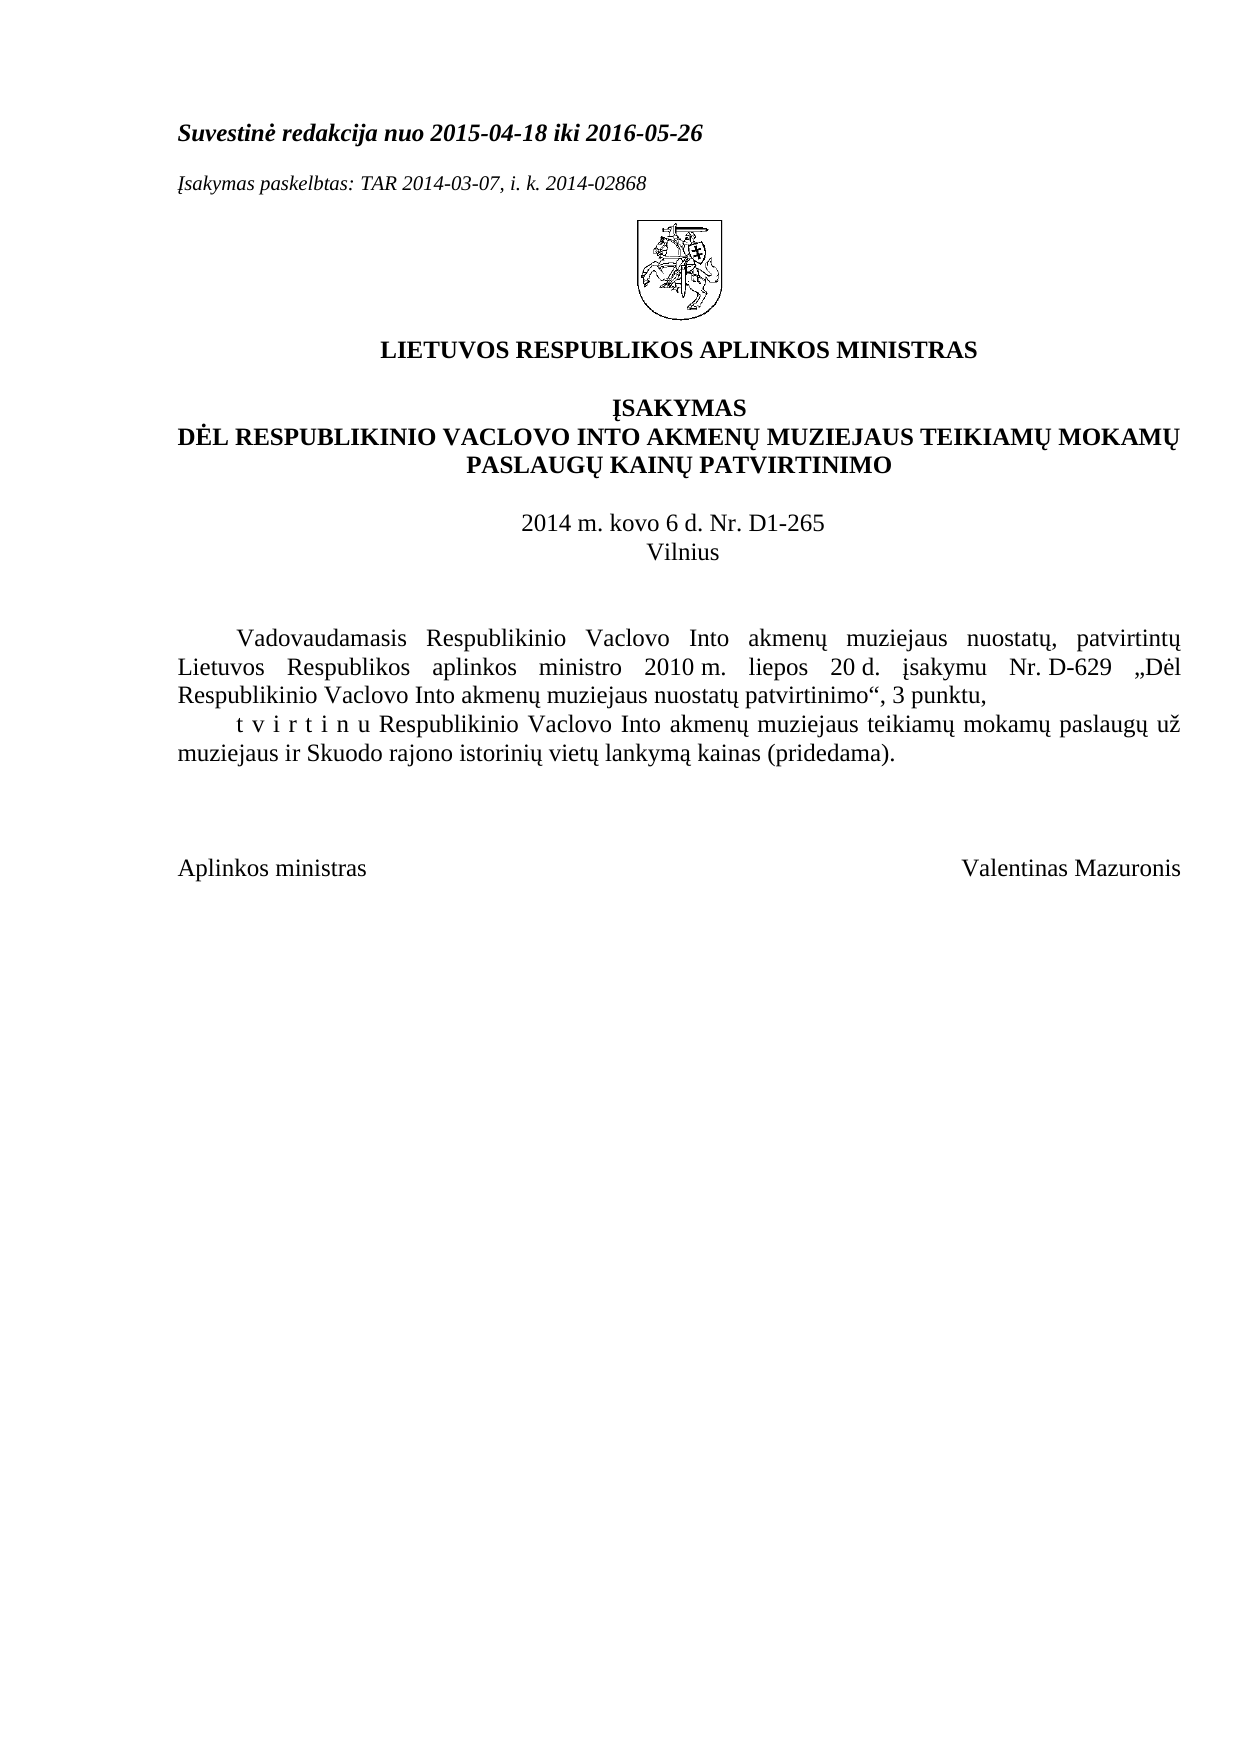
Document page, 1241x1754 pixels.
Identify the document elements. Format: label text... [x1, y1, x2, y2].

text Aplinkos ministras Valentinas Mazuronis [177, 853, 1181, 882]
text Vilnius [177, 537, 1181, 565]
text Suvestinė redakcija nuo 2015-04-18 iki 2016-05-26 [177, 118, 1181, 147]
text Įsakymas paskelbtas: TAR 2014-03-07, i. k. 2014-02868 [177, 171, 1181, 195]
text 2014 m. kovo 6 d. Nr. D1-265 [177, 508, 1181, 537]
text DĖL RESPUBLIKINIO VACLOVO INTO AKMENŲ MUZIEJAUS TEIKIAMŲ MOKAMŲ PASLAUGŲ KAINŲ PATVIRTINIMO [177, 422, 1181, 479]
text t v i r t i n u Respublikinio Vaclovo Into akmenų muziejaus teikiamų mokamų paslaugų už muziejaus ir Skuodo rajono istorinių vietų lankymą kainas (pridedama). [177, 709, 1181, 767]
text LIETUVOS RESPUBLIKOS APLINKOS MINISTRAS [177, 335, 1181, 364]
text ĮSAKYMAS [177, 393, 1181, 422]
text Vadovaudamasis Respublikinio Vaclovo Into akmenų muziejaus nuostatų, patvirtintų Lietuvos Respublikos aplinkos ministro 2010 m. liepos 20 d. įsakymu Nr. D-629 „Dėl Respublikinio Vaclovo Into akmenų muziejaus nuostatų patvirtinimo“, 3 punktu, [177, 623, 1181, 709]
